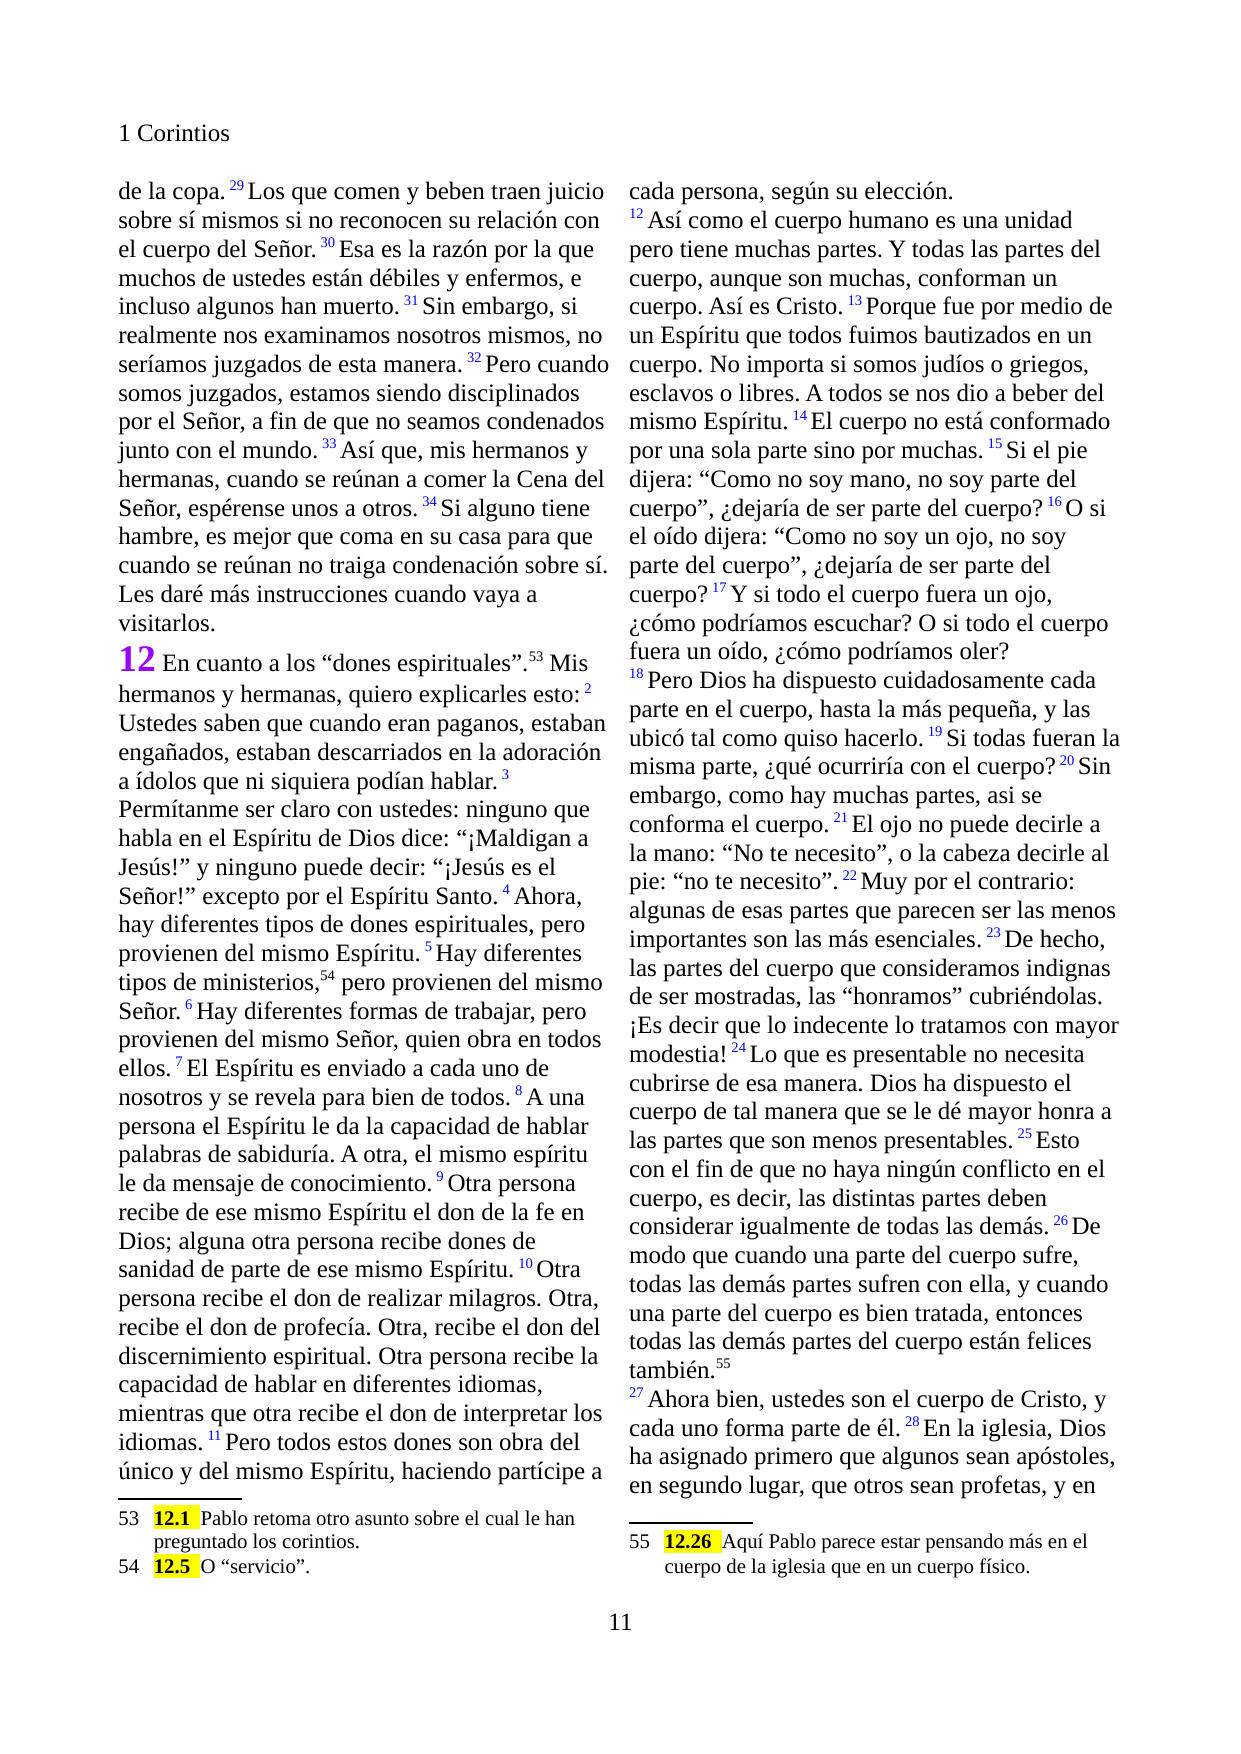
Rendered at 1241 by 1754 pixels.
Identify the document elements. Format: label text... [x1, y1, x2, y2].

text 27 Ahora bien, ustedes son el cuerpo de Cristo, y cada uno forma parte de él. 28 En la iglesia, Dios ha asignado primero que algunos sean apóstoles, en segundo lugar, que otros sean profetas, y en [629, 1384, 1122, 1499]
text 12 En cuanto a los “dones espirituales”. Mis hermanos y hermanas, quiero explicarles esto: 2 Ustedes saben que cuando eran paganos, estaban engañados, estaban descarriados en la adoración a ídolos que ni siquiera podían hablar. 3 Permítanme ser claro con ustedes: ninguno que habla en el Espíritu de Dios dice: “¡Maldigan a Jesús!” y ninguno puede decir: “¡Jesús es el Señor!” excepto por el Espíritu Santo. 4 Ahora, hay diferentes tipos de dones espirituales, pero provienen del mismo Espíritu. 5 Hay diferentes tipos de ministerios, pero provienen del mismo Señor. 6 Hay diferentes formas de trabajar, pero provienen del mismo Señor, quien obra en todos ellos. 7 El Espíritu es enviado a cada uno de nosotros y se revela para bien de todos. 8 A una persona el Espíritu le da la capacidad de hablar palabras de sabiduría. A otra, el mismo espíritu le da mensaje de conocimiento. 9 Otra persona recibe de ese mismo Espíritu el don de la fe en Dios; alguna otra persona recibe dones de sanidad de parte de ese mismo Espíritu. 10 Otra persona recibe el don de realizar milagros. Otra, recibe el don de profecía. Otra, recibe el don del discernimiento espiritual. Otra persona recibe la capacidad de hablar en diferentes idiomas, mientras que otra recibe el don de interpretar los idiomas. 11 Pero todos estos dones son obra del único y del mismo Espíritu, haciendo partícipe a [118, 636, 611, 1484]
text 12.1 Pablo retoma otro asunto sobre el cual le han preguntado los corintios. [118, 1505, 611, 1553]
text 12 Así como el cuerpo humano es una unidad pero tiene muchas partes. Y todas las partes del cuerpo, aunque son muchas, conforman un cuerpo. Así es Cristo. 13 Porque fue por medio de un Espíritu que todos fuimos bautizados en un cuerpo. No importa si somos judíos o griegos, esclavos o libres. A todos se nos dio a beber del mismo Espíritu. 14 El cuerpo no está conformado por una sola parte sino por muchas. 15 Si el pie dijera: “Como no soy mano, no soy parte del cuerpo”, ¿dejaría de ser parte del cuerpo? 16 O si el oído dijera: “Como no soy un ojo, no soy parte del cuerpo”, ¿dejaría de ser parte del cuerpo? 17 Y si todo el cuerpo fuera un ojo, ¿cómo podríamos escuchar? O si todo el cuerpo fuera un oído, ¿cómo podríamos oler? [629, 205, 1122, 665]
text 12.5 O “servicio”. [118, 1553, 611, 1578]
text cada persona, según su elección. [629, 176, 1122, 205]
text 12.26 Aquí Pablo parece estar pensando más en el cuerpo de la iglesia que en un cuerpo físico. [629, 1529, 1122, 1578]
text 18 Pero Dios ha dispuesto cuidadosamente cada parte en el cuerpo, hasta la más pequeña, y las ubicó tal como quiso hacerlo. 19 Si todas fueran la misma parte, ¿qué ocurriría con el cuerpo? 20 Sin embargo, como hay muchas partes, asi se conforma el cuerpo. 21 El ojo no puede decirle a la mano: “No te necesito”, o la cabeza decirle al pie: “no te necesito”. 22 Muy por el contrario: algunas de esas partes que parecen ser las menos importantes son las más esenciales. 23 De hecho, las partes del cuerpo que consideramos indignas de ser mostradas, las “honramos” cubriéndolas. ¡Es decir que lo indecente lo tratamos con mayor modestia! 24 Lo que es presentable no necesita cubrirse de esa manera. Dios ha dispuesto el cuerpo de tal manera que se le dé mayor honra a las partes que son menos presentables. 25 Esto con el fin de que no haya ningún conflicto en el cuerpo, es decir, las distintas partes deben considerar igualmente de todas las demás. 26 De modo que cuando una parte del cuerpo sufre, todas las demás partes sufren con ella, y cuando una parte del cuerpo es bien tratada, entonces todas las demás partes del cuerpo están felices también. [629, 665, 1122, 1384]
text de la copa. 29 Los que comen y beben traen juicio sobre sí mismos si no reconocen su relación con el cuerpo del Señor. 30 Esa es la razón por la que muchos de ustedes están débiles y enfermos, e incluso algunos han muerto. 31 Sin embargo, si realmente nos examinamos nosotros mismos, no seríamos juzgados de esta manera. 32 Pero cuando somos juzgados, estamos siendo disciplinados por el Señor, a fin de que no seamos condenados junto con el mundo. 33 Así que, mis hermanos y hermanas, cuando se reúnan a comer la Cena del Señor, espérense unos a otros. 34 Si alguno tiene hambre, es mejor que coma en su casa para que cuando se reúnan no traiga condenación sobre sí. Les daré más instrucciones cuando vaya a visitarlos. [118, 176, 611, 636]
